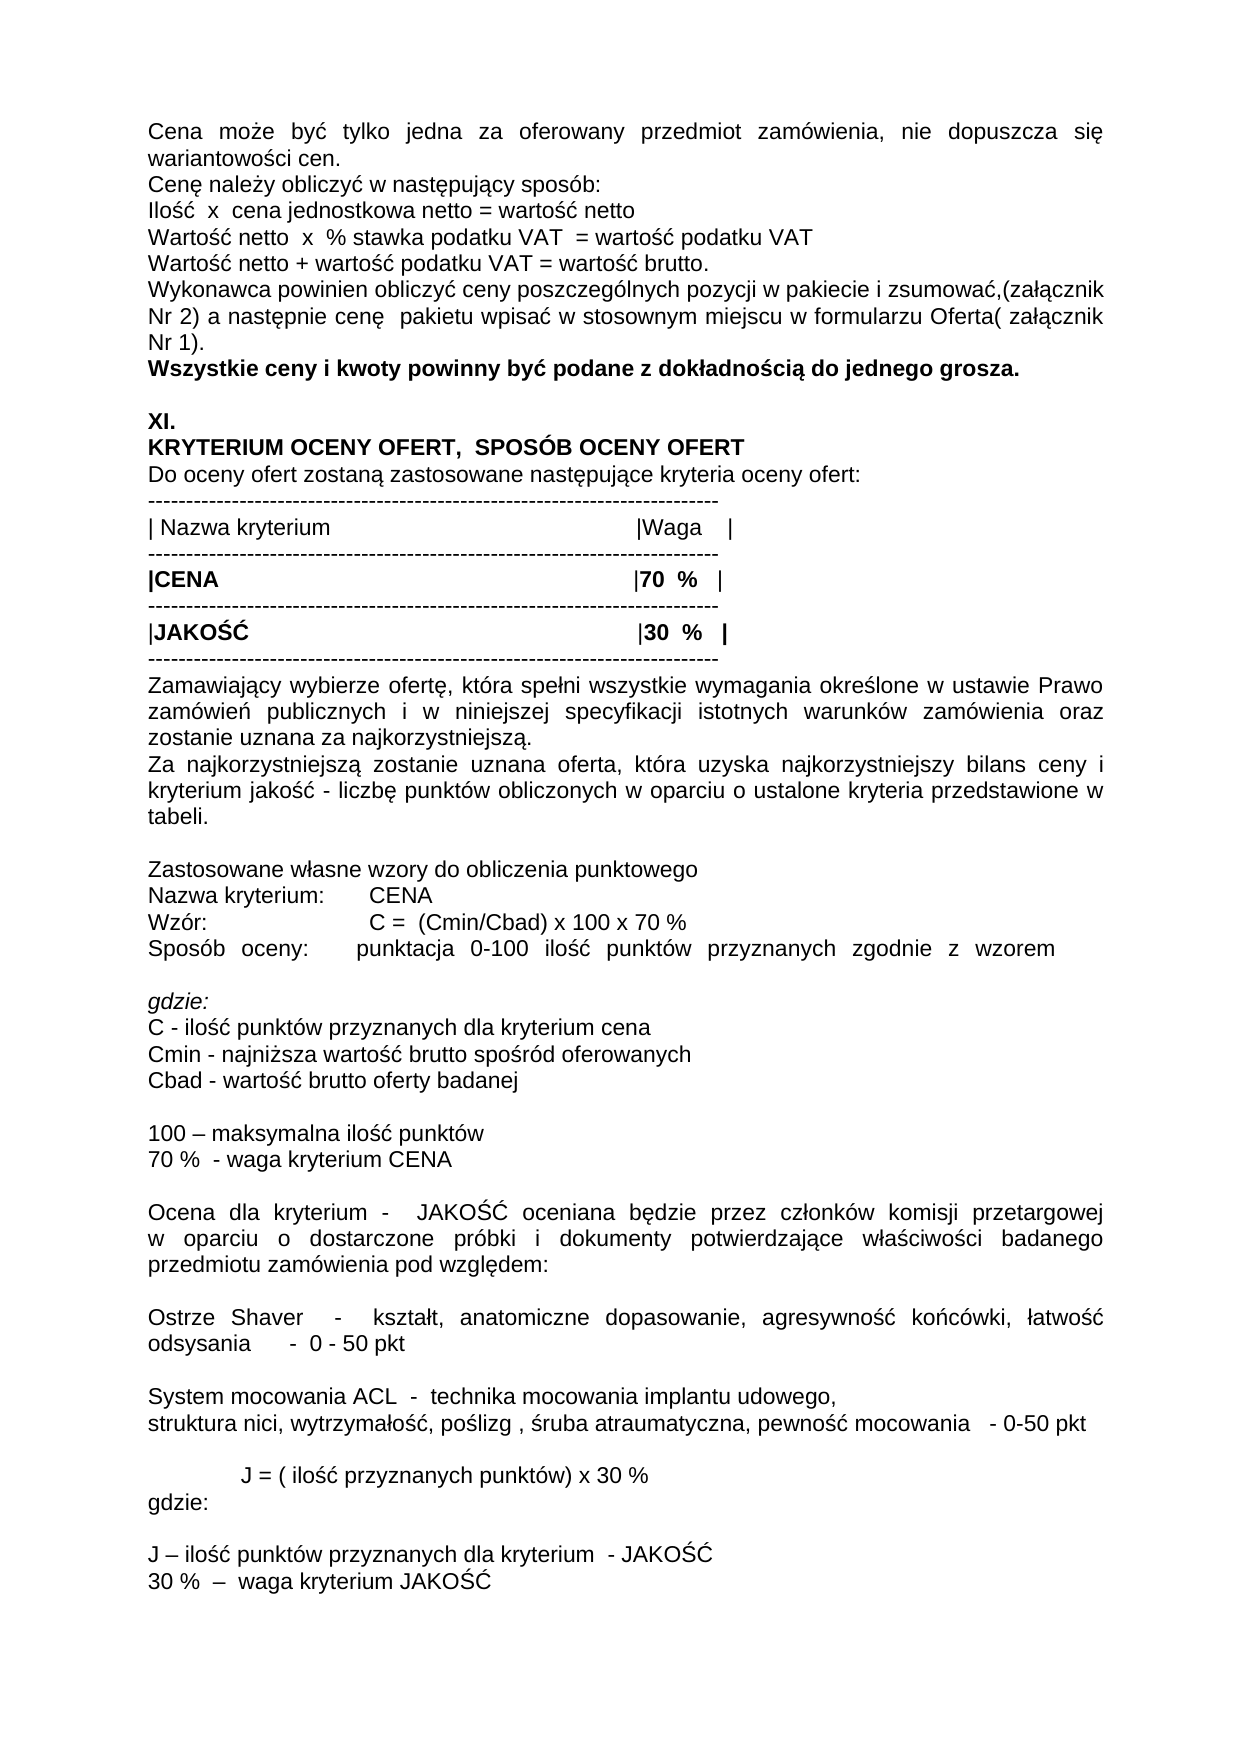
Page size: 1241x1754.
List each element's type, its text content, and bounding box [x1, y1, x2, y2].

text 70 % - waga kryterium CENA [148, 1146, 1104, 1172]
text |JAKOŚĆ |30 % | [148, 619, 1104, 645]
text Ocena dla kryterium - JAKOŚĆ oceniana będzie przez członków komisji przetargowej w oparciu o dostarczone próbki i dokumenty potwierdzające właściwości badanego przedmiotu zamówienia pod względem: [148, 1199, 1104, 1278]
text Ostrze Shaver - kształt, anatomiczne dopasowanie, agresywność końcówki, łatwość odsysania - 0 - 50 pkt [148, 1304, 1104, 1357]
text gdzie: C - ilość punktów przyznanych dla kryterium cena Cmin - najniższa wartość brutto spośród oferowanych Cbad - wartość brutto oferty badanej [148, 988, 1104, 1093]
text Za najkorzystniejszą zostanie uznana oferta, która uzyska najkorzystniejszy bilans ceny i kryterium jakość - liczbę punktów obliczonych w oparciu o ustalone kryteria przedstawione w tabeli. [148, 751, 1104, 830]
text Sposób oceny: punktacja 0-100 ilość punktów przyznanych zgodnie z wzorem [148, 935, 1104, 988]
text Cena może być tylko jedna za oferowany przedmiot zamówienia, nie dopuszcza się wariantowości cen. [148, 118, 1104, 171]
text --------------------------------------------------------------------------- [148, 645, 1104, 672]
text Zastosowane własne wzory do obliczenia punktowego [148, 856, 1104, 882]
text J = ( ilość przyznanych punktów) x 30 % [148, 1462, 1104, 1488]
text | Nazwa kryterium |Waga | [148, 513, 1104, 540]
text 30 % – waga kryterium JAKOŚĆ [148, 1568, 1104, 1594]
text --------------------------------------------------------------------------- [148, 487, 1104, 513]
text Wszystkie ceny i kwoty powinny być podane z dokładnością do jednego grosza. [148, 355, 1104, 382]
text J – ilość punktów przyznanych dla kryterium - JAKOŚĆ [148, 1541, 1104, 1568]
text Cenę należy obliczyć w następujący sposób: [148, 171, 1104, 197]
text Nazwa kryterium: CENA Wzór: C = (Cmin/Cbad) x 100 x 70 % [148, 882, 1104, 935]
text |CENA |70 % | [148, 566, 1104, 592]
text Wykonawca powinien obliczyć ceny poszczególnych pozycji w pakiecie i zsumować,(załącznik Nr 2) a następnie cenę pakietu wpisać w stosownym miejscu w formularzu Oferta( załącznik Nr 1). [148, 276, 1104, 355]
text Wartość netto x % stawka podatku VAT = wartość podatku VAT [148, 223, 1104, 250]
text Wartość netto + wartość podatku VAT = wartość brutto. [148, 250, 1104, 276]
text --------------------------------------------------------------------------- [148, 540, 1104, 566]
text Ilość x cena jednostkowa netto = wartość netto [148, 197, 1104, 223]
text 100 – maksymalna ilość punktów [148, 1119, 1104, 1146]
text Zamawiający wybierze ofertę, która spełni wszystkie wymagania określone w ustawie Prawo zamówień publicznych i w niniejszej specyfikacji istotnych warunków zamówienia oraz zostanie uznana za najkorzystniejszą. [148, 672, 1104, 751]
text gdzie: [148, 1488, 1104, 1515]
text XI. [148, 408, 1104, 434]
text Do oceny ofert zostaną zastosowane następujące kryteria oceny ofert: [148, 461, 1104, 487]
text --------------------------------------------------------------------------- [148, 592, 1104, 619]
text KRYTERIUM OCENY OFERT, SPOSÓB OCENY OFERT [148, 434, 1104, 461]
text System mocowania ACL - technika mocowania implantu udowego, struktura nici, wytrzymałość, poślizg , śruba atraumatyczna, pewność mocowania - 0-50 pkt [148, 1383, 1104, 1436]
